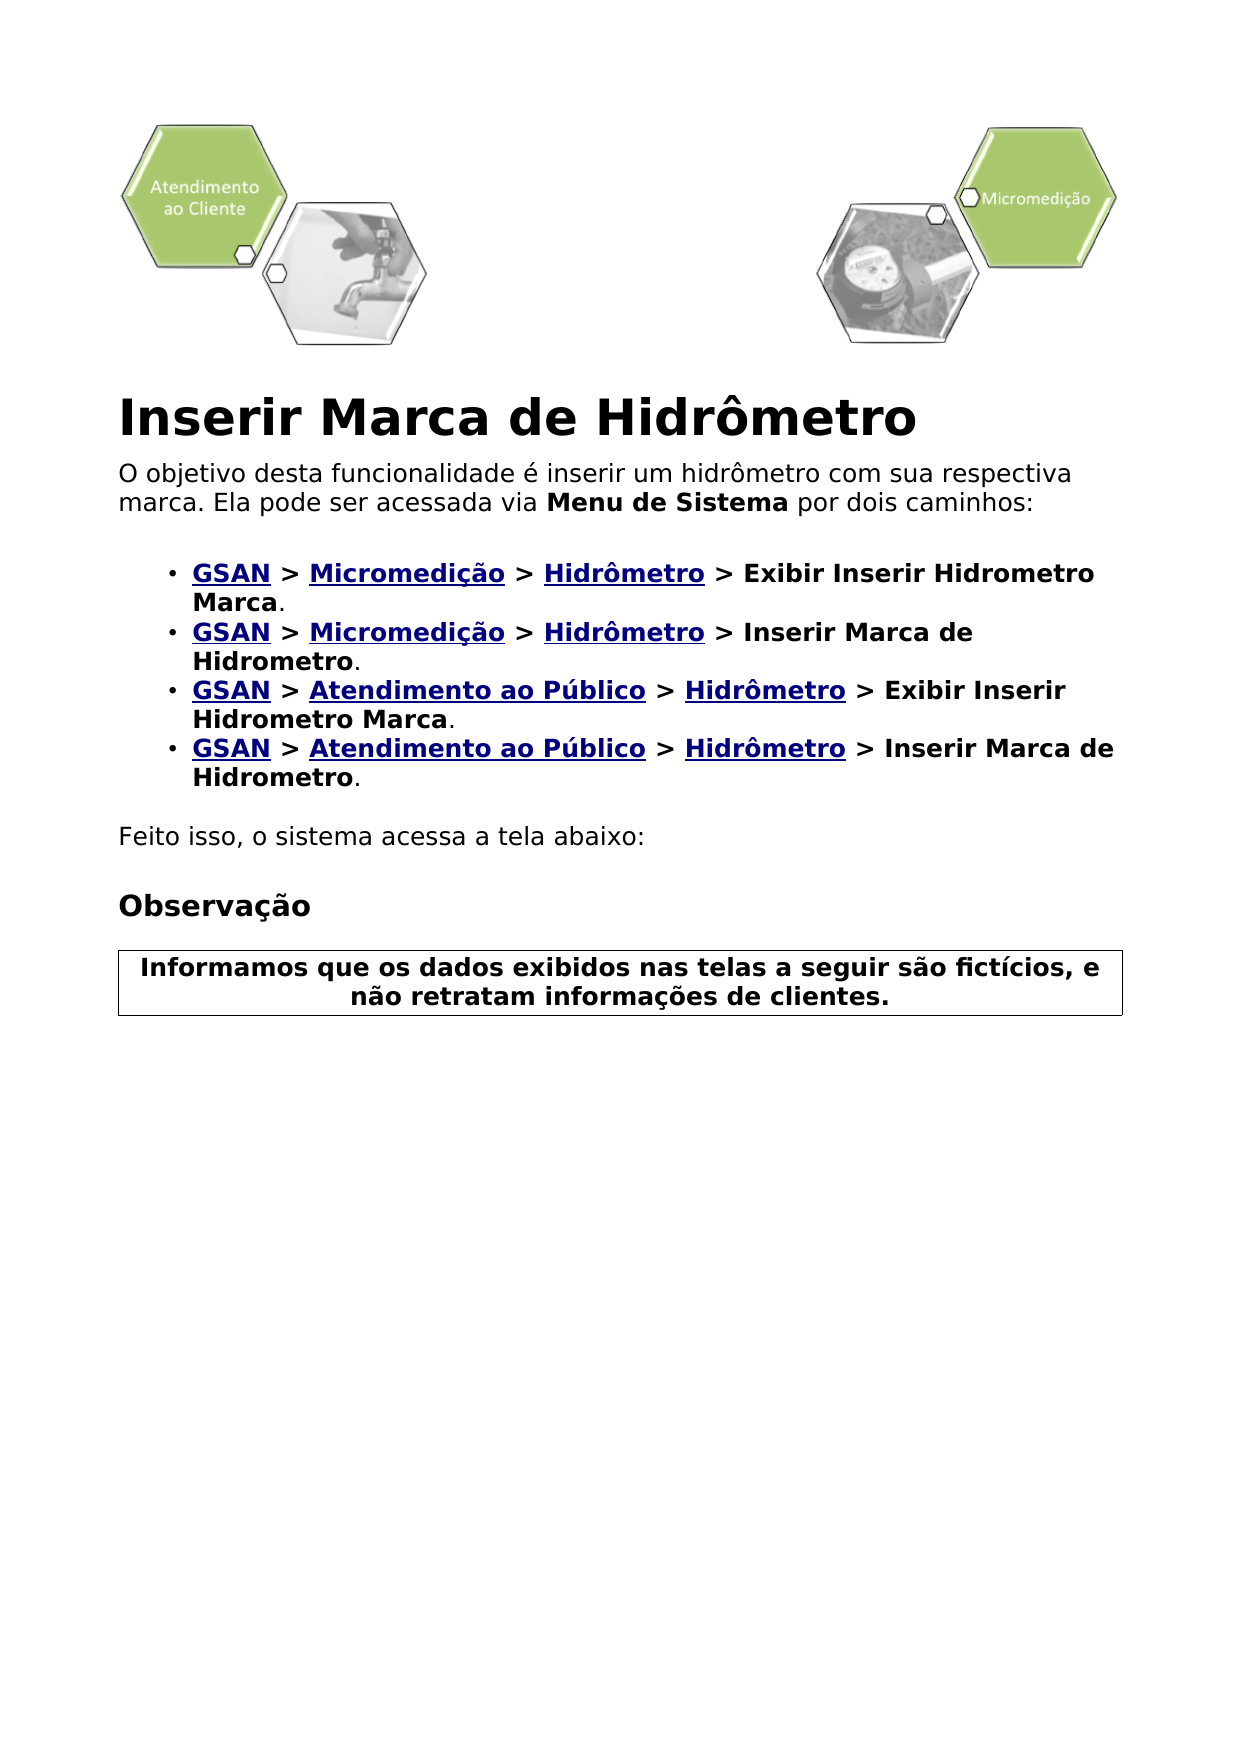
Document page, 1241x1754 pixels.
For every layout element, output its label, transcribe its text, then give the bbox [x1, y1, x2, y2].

list GSAN > Atendimento ao Público > Hidrômetro > Inserir Marca de Hidrometro. [177, 734, 1122, 793]
list GSAN > Atendimento ao Público > Hidrômetro > Exibir Inserir Hidrometro Marca. [177, 676, 1122, 734]
list GSAN > Micromedição > Hidrômetro > Inserir Marca de Hidrometro. [177, 618, 1122, 676]
text Feito isso, o sistema acessa a tela abaixo: [118, 822, 1122, 851]
picture [809, 118, 1123, 360]
subtitle Inserir Marca de Hidrômetro [118, 388, 1122, 447]
list GSAN > Micromedição > Hidrômetro > Exibir Inserir Hidrometro Marca. [177, 559, 1122, 618]
table_header Informamos que os dados exibidos nas telas a seguir são fictícios, e não retratam informações de clientes. [119, 951, 1122, 1014]
text O objetivo desta funcionalidade é inserir um hidrômetro com sua respectiva marca. Ela pode ser acessada via Menu de Sistema por dois caminhos: [118, 459, 1122, 517]
picture [118, 118, 431, 351]
subtitle Observação [118, 889, 1122, 923]
